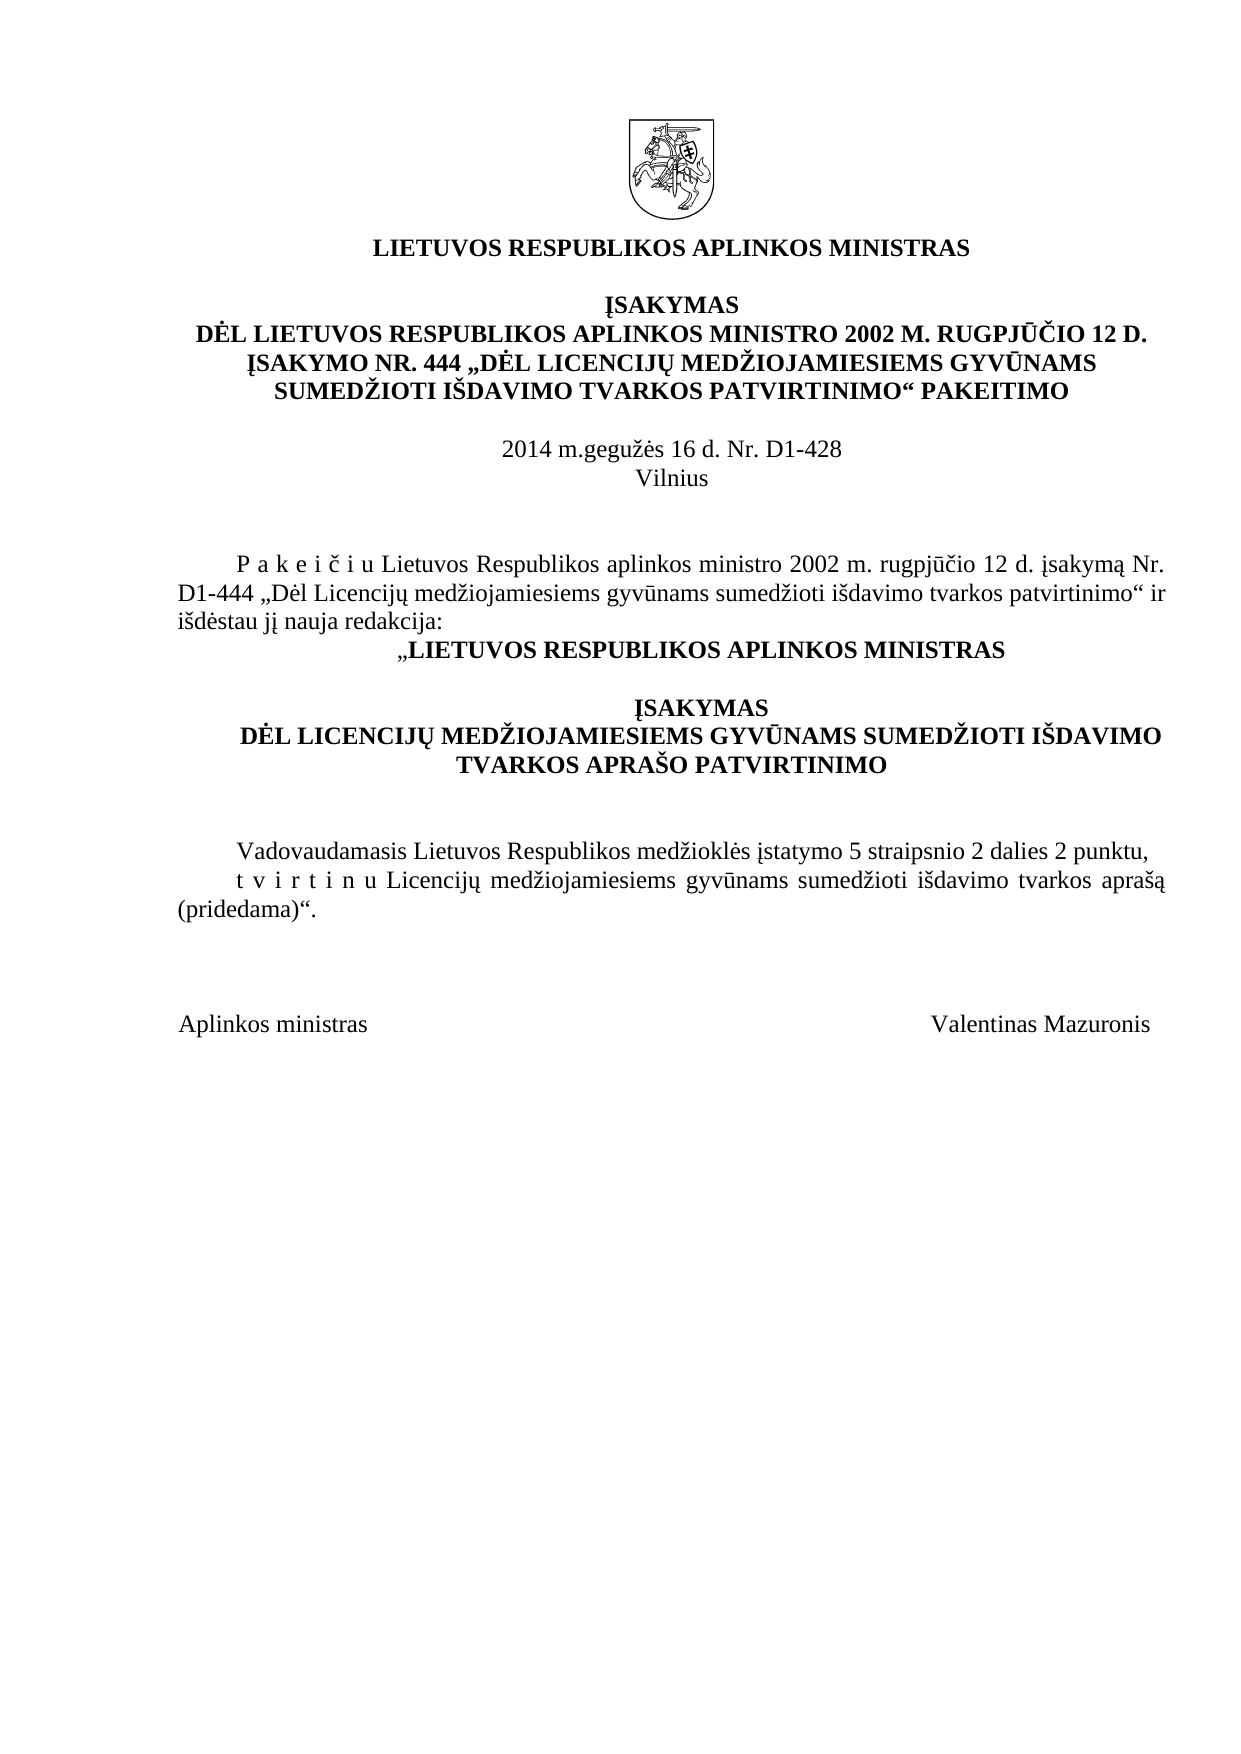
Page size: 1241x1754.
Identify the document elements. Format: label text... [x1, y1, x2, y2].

text t v i r t i n u Licencijų medžiojamiesiems gyvūnams sumedžioti išdavimo tvarkos aprašą (pridedama)“. [177, 865, 1166, 923]
text ĮSAKYMAS [177, 290, 1166, 319]
text Vilnius [177, 463, 1166, 520]
text LIETUVOS RESPUBLIKOS APLINKOS MINISTRAS [177, 233, 1166, 261]
text DĖL LIETUVOS RESPUBLIKOS APLINKOS MINISTRO 2002 M. RUGPJŪČIO 12 D. ĮSAKYMO NR. 444 „DĖL LICENCIJŲ MEDŽIOJAMIESIEMS GYVŪNAMS SUMEDŽIOTI IŠDAVIMO TVARKOS PATVIRTINIMO“ PAKEITIMO [177, 319, 1166, 405]
text ĮSAKYMAS [177, 693, 1166, 721]
text Vadovaudamasis Lietuvos Respublikos medžioklės įstatymo 5 straipsnio 2 dalies 2 punktu, [177, 836, 1166, 865]
text DĖL LICENCIJŲ MEDŽIOJAMIESIEMS GYVŪNAMS SUMEDŽIOTI IŠDAVIMO TVARKOS APRAŠO PATVIRTINIMO [177, 721, 1166, 779]
text P a k e i č i u Lietuvos Respublikos aplinkos ministro 2002 m. rugpjūčio 12 d. įsakymą Nr. D1-444 „Dėl Licencijų medžiojamiesiems gyvūnams sumedžioti išdavimo tvarkos patvirtinimo“ ir išdėstau jį nauja redakcija: [177, 549, 1166, 635]
text 2014 m.gegužės 16 d. Nr. D1-428 [177, 434, 1166, 463]
text „LIETUVOS RESPUBLIKOS APLINKOS MINISTRAS [177, 635, 1166, 664]
text Aplinkos ministras Valentinas Mazuronis [178, 1009, 1163, 1038]
